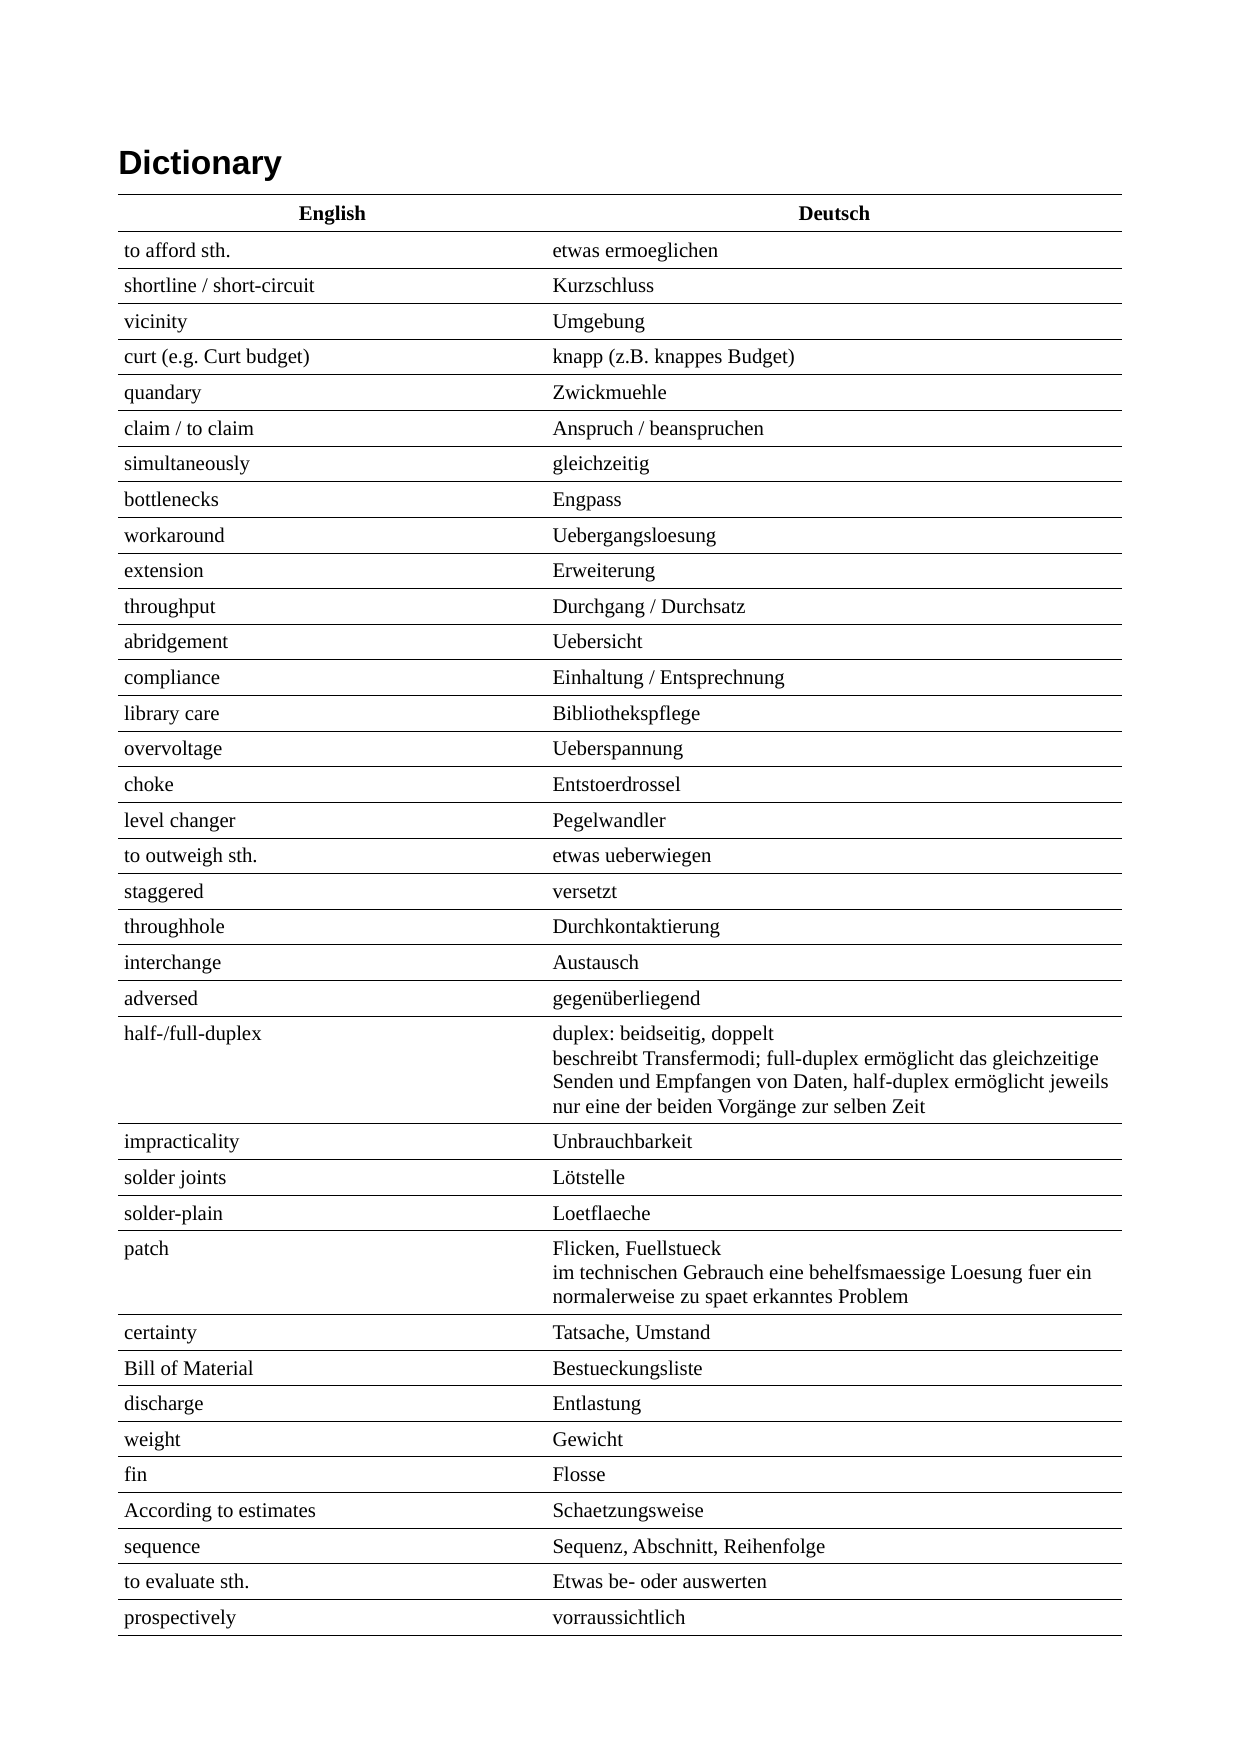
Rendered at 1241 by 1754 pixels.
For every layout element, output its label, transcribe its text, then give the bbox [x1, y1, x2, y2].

table_cell throughput [118, 589, 546, 624]
table_cell Bill of Material [118, 1351, 546, 1385]
table_cell level changer [118, 803, 546, 837]
table_cell half-/full-duplex [118, 1017, 546, 1123]
table_cell versetzt [546, 874, 1122, 909]
table_cell solder joints [118, 1160, 546, 1194]
table_cell Durchgang / Durchsatz [546, 589, 1122, 624]
table_cell Tatsache, Umstand [546, 1315, 1122, 1349]
table_cell Kurzschluss [546, 269, 1122, 303]
table_cell Erweiterung [546, 554, 1122, 588]
table_cell Lötstelle [546, 1160, 1122, 1194]
subtitle Dictionary [118, 143, 1122, 182]
table_cell impracticality [118, 1124, 546, 1159]
table_cell choke [118, 767, 546, 802]
table_cell Ueberspannung [546, 732, 1122, 766]
table_cell Gewicht [546, 1422, 1122, 1456]
table_cell sequence [118, 1529, 546, 1563]
table_cell throughhole [118, 910, 546, 944]
table_cell overvoltage [118, 732, 546, 766]
table_cell Uebersicht [546, 625, 1122, 659]
table_cell bottlenecks [118, 482, 546, 517]
table_cell Flosse [546, 1457, 1122, 1492]
table_cell patch [118, 1231, 546, 1314]
table_cell quandary [118, 375, 546, 410]
table_header Deutsch [546, 195, 1122, 231]
table_cell Entstoerdrossel [546, 767, 1122, 802]
table_cell interchange [118, 945, 546, 980]
table_cell Pegelwandler [546, 803, 1122, 837]
table_cell According to estimates [118, 1493, 546, 1528]
table_cell knapp (z.B. knappes Budget) [546, 340, 1122, 374]
table_cell workaround [118, 518, 546, 552]
table_cell to afford sth. [118, 232, 546, 267]
table_cell fin [118, 1457, 546, 1492]
table_cell etwas ermoeglichen [546, 232, 1122, 267]
table_cell Durchkontaktierung [546, 910, 1122, 944]
table_cell extension [118, 554, 546, 588]
table_cell Umgebung [546, 304, 1122, 339]
table_header English [118, 195, 546, 231]
table_cell duplex: beidseitig, doppelt beschreibt Transfermodi; full-duplex ermöglicht das gleichzeitige Senden und Empfangen von Daten, half-duplex ermöglicht jeweils nur eine der beiden Vorgänge zur selben Zeit [546, 1017, 1122, 1123]
table_cell Einhaltung / Entsprechnung [546, 660, 1122, 695]
table_cell claim / to claim [118, 411, 546, 446]
table_cell discharge [118, 1386, 546, 1421]
table_cell Austausch [546, 945, 1122, 980]
table_cell gleichzeitig [546, 447, 1122, 481]
table_cell Zwickmuehle [546, 375, 1122, 410]
table_cell vicinity [118, 304, 546, 339]
table_cell etwas ueberwiegen [546, 839, 1122, 873]
table_cell curt (e.g. Curt budget) [118, 340, 546, 374]
table_cell adversed [118, 981, 546, 1016]
table_cell weight [118, 1422, 546, 1456]
table_cell abridgement [118, 625, 546, 659]
table_cell Entlastung [546, 1386, 1122, 1421]
table_cell Loetflaeche [546, 1196, 1122, 1230]
table_cell library care [118, 696, 546, 731]
table_cell Bestueckungsliste [546, 1351, 1122, 1385]
table_cell staggered [118, 874, 546, 909]
table_cell Etwas be- oder auswerten [546, 1564, 1122, 1599]
table_cell gegenüberliegend [546, 981, 1122, 1016]
table_cell prospectively [118, 1600, 546, 1634]
table_cell simultaneously [118, 447, 546, 481]
table_cell Uebergangsloesung [546, 518, 1122, 552]
table_cell Engpass [546, 482, 1122, 517]
table_cell Schaetzungsweise [546, 1493, 1122, 1528]
table_cell Bibliothekspflege [546, 696, 1122, 731]
table_cell shortline / short-circuit [118, 269, 546, 303]
table_cell vorraussichtlich [546, 1600, 1122, 1634]
table_cell to evaluate sth. [118, 1564, 546, 1599]
table_cell to outweigh sth. [118, 839, 546, 873]
table_cell Flicken, Fuellstueck im technischen Gebrauch eine behelfsmaessige Loesung fuer ein normalerweise zu spaet erkanntes Problem [546, 1231, 1122, 1314]
table_cell solder-plain [118, 1196, 546, 1230]
table_cell certainty [118, 1315, 546, 1349]
table_cell Anspruch / beanspruchen [546, 411, 1122, 446]
table_cell Sequenz, Abschnitt, Reihenfolge [546, 1529, 1122, 1563]
table_cell Unbrauchbarkeit [546, 1124, 1122, 1159]
table_cell compliance [118, 660, 546, 695]
